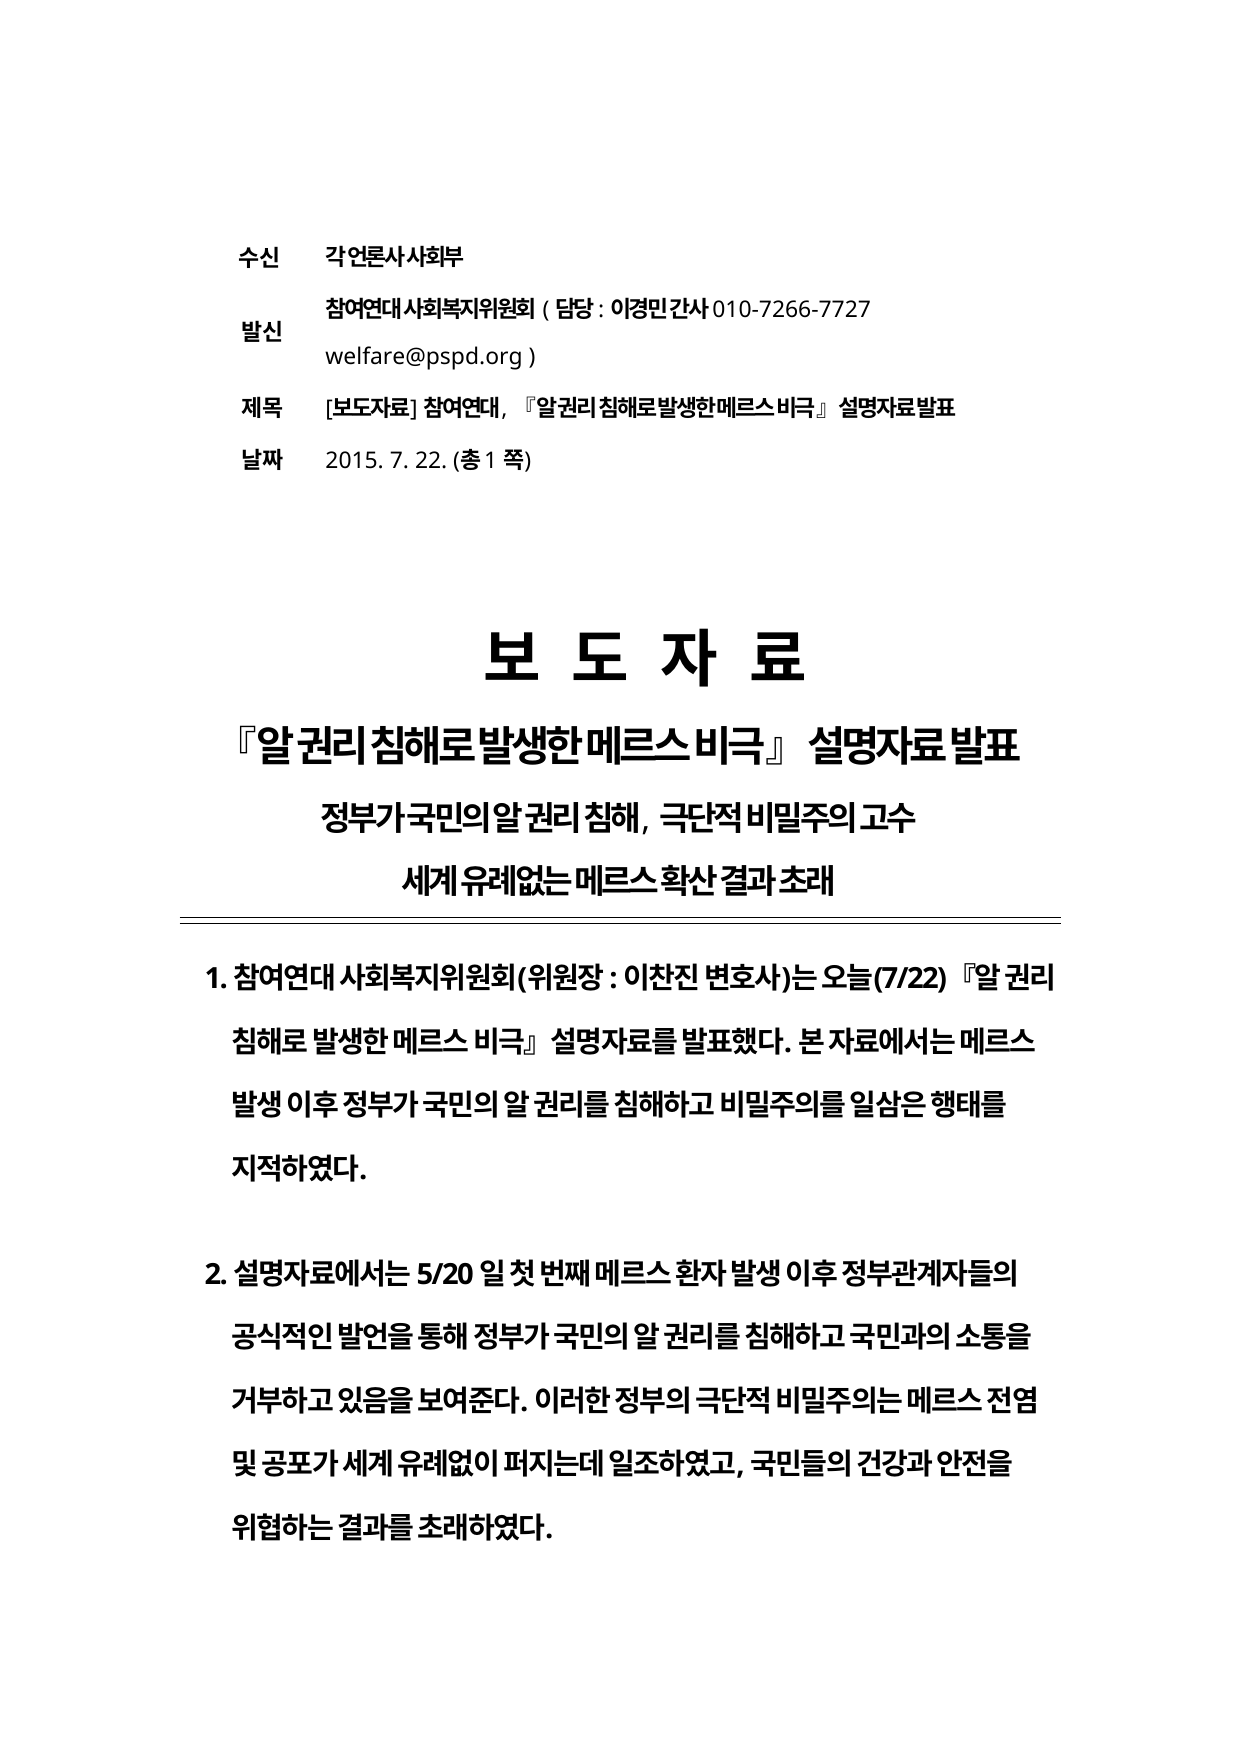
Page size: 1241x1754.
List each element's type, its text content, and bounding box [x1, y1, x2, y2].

table_cell 2015. 7. 22. (총 1 쪽) [322, 439, 1085, 491]
table_cell [보도자료] 참여연대, 『알 권리 침해로 발생한 메르스 비극』설명자료 발표 [322, 386, 1085, 439]
table_header 수 신 [204, 236, 322, 288]
text 1. 참여연대 사회복지위원회(위원장 : 이찬진 변호사)는 오늘(7/22)『알 권리 침해로 발생한 메르스 비극』설명자료를 발표했다. 본 자료에서는 메르스 발생 이후 정부가 국민의 알 권리를 침해하고 비밀주의를 일삼은 행태를 지적하였다. [204, 955, 1063, 1188]
table_cell 제 목 [204, 386, 322, 439]
table_cell 발 신 [204, 289, 322, 386]
table_header 각 언론사 사회부 [322, 236, 1085, 288]
text 2. 설명자료에서는 5/20일 첫 번째 메르스 환자 발생 이후 정부관계자들의 공식적인 발언을 통해 정부가 국민의 알 권리를 침해하고 국민과의 소통을 거부하고 있음을 보여준다. 이러한 정부의 극단적 비밀주의는 메르스 전염 및 공포가 세계 유례없이 퍼지는데 일조하였고, 국민들의 건강과 안전을 위협하는 결과를 초래하였다. [204, 1250, 1063, 1547]
table_cell 보도자료 [204, 597, 1085, 710]
table_cell [204, 491, 1085, 597]
table_cell 참여연대 사회복지위원회 ( 담당 : 이경민 간사 010-7266-7727 welfare@pspd.org ) [322, 289, 1085, 386]
table_cell 날 짜 [204, 439, 322, 491]
table_header 『알 권리 침해로 발생한 메르스 비극』설명자료 발표 정부가 국민의 알 권리 침해, 극단적 비밀주의 고수 세계 유례없는 메르스 확산 결과 초래 [180, 710, 1061, 917]
